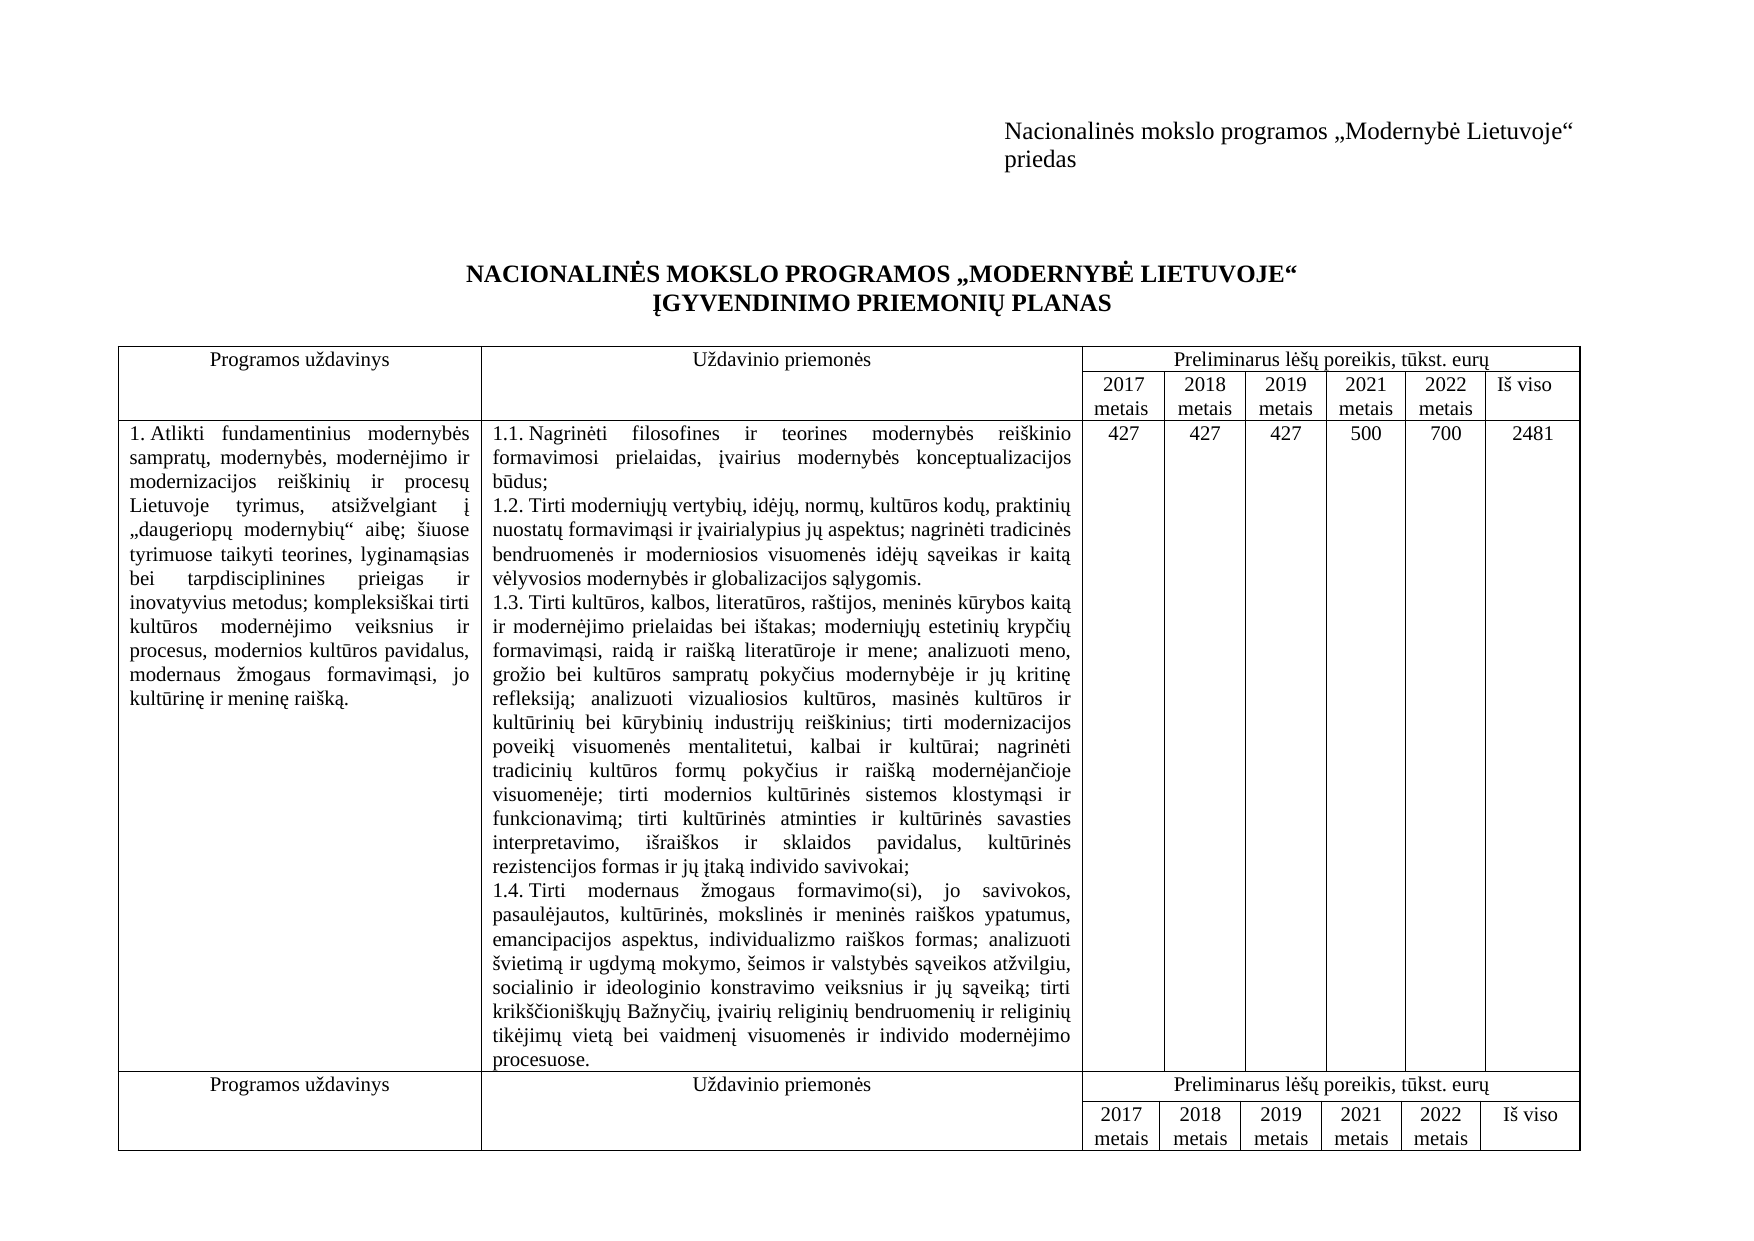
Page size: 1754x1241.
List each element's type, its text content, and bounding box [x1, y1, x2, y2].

table_cell 500 [1327, 421, 1405, 1071]
table_cell 1. Atlikti fundamentinius modernybės sampratų, modernybės, modernėjimo ir modernizacijos reiškinių ir procesų Lietuvoje tyrimus, atsižvelgiant į „daugeriopų modernybių“ aibę; šiuose tyrimuose taikyti teorines, lyginamąsias bei tarpdisciplinines prieigas ir inovatyvius metodus; kompleksiškai tirti kultūros modernėjimo veiksnius ir procesus, modernios kultūros pavidalus, modernaus žmogaus formavimąsi, jo kultūrinę ir meninę raišką. [119, 421, 481, 1071]
table_cell 2022 metais [1406, 372, 1485, 420]
table_cell 700 [1406, 421, 1485, 1071]
table_cell 2019 metais [1246, 372, 1326, 420]
table_cell Preliminarus lėšų poreikis, tūkst. eurų [1083, 1072, 1579, 1101]
table_cell 1.1. Nagrinėti filosofines ir teorines modernybės reiškinio formavimosi prielaidas, įvairius modernybės konceptualizacijos būdus; 1.2. Tirti moderniųjų vertybių, idėjų, normų, kultūros kodų, praktinių nuostatų formavimąsi ir įvairialypius jų aspektus; nagrinėti tradicinės bendruomenės ir moderniosios visuomenės idėjų sąveikas ir kaitą vėlyvosios modernybės ir globalizacijos sąlygomis. 1.3. Tirti kultūros, kalbos, literatūros, raštijos, meninės kūrybos kaitą ir modernėjimo prielaidas bei ištakas; moderniųjų estetinių krypčių formavimąsi, raidą ir raišką literatūroje ir mene; analizuoti meno, grožio bei kultūros sampratų pokyčius modernybėje ir jų kritinę refleksiją; analizuoti vizualiosios kultūros, masinės kultūros ir kultūrinių bei kūrybinių industrijų reiškinius; tirti modernizacijos poveikį visuomenės mentalitetui, kalbai ir kultūrai; nagrinėti tradicinių kultūros formų pokyčius ir raišką modernėjančioje visuomenėje; tirti modernios kultūrinės sistemos klostymąsi ir funkcionavimą; tirti kultūrinės atminties ir kultūrinės savasties interpretavimo, išraiškos ir sklaidos pavidalus, kultūrinės rezistencijos formas ir jų įtaką individo savivokai; 1.4. Tirti modernaus žmogaus formavimo(si), jo savivokos, pasaulėjautos, kultūrinės, mokslinės ir meninės raiškos ypatumus, emancipacijos aspektus, individualizmo raiškos formas; analizuoti švietimą ir ugdymą mokymo, šeimos ir valstybės sąveikos atžvilgiu, socialinio ir ideologinio konstravimo veiksnius ir jų sąveiką; tirti krikščioniškųjų Bažnyčių, įvairių religinių bendruomenių ir religinių tikėjimų vietą bei vaidmenį visuomenės ir individo modernėjimo procesuose. [482, 421, 1082, 1071]
table_cell Programos uždavinys [119, 1072, 481, 1150]
text priedas [118, 144, 1577, 173]
table_cell Iš viso [1486, 372, 1579, 420]
table_cell 2017 metais [1083, 372, 1164, 420]
table_cell 427 [1246, 421, 1326, 1071]
table_header Programos uždavinys [119, 347, 481, 420]
table_header Preliminarus lėšų poreikis, tūkst. eurų [1083, 347, 1579, 371]
text NACIONALINĖS MOKSLO PROGRAMOS „MODERNYBĖ LIETUVOJE“ [118, 259, 1577, 288]
table_cell 2022 metais [1402, 1102, 1480, 1150]
table_cell Uždavinio priemonės [482, 1072, 1082, 1150]
text Nacionalinės mokslo programos „Modernybė Lietuvoje“ [118, 116, 1577, 144]
text ĮGYVENDINIMO PRIEMONIŲ PLANAS [118, 288, 1577, 317]
table_cell 2021 metais [1322, 1102, 1401, 1150]
table_cell 2021 metais [1327, 372, 1405, 420]
table_cell 2018 metais [1165, 372, 1245, 420]
table_header Uždavinio priemonės [482, 347, 1082, 420]
table_cell 2019 metais [1241, 1102, 1321, 1150]
table_cell 2017 metais [1083, 1102, 1159, 1150]
table_cell 2481 [1486, 421, 1579, 1071]
table_cell Iš viso [1481, 1102, 1579, 1150]
table_cell 427 [1083, 421, 1164, 1071]
table_cell 2018 metais [1160, 1102, 1240, 1150]
table_cell 427 [1165, 421, 1245, 1071]
